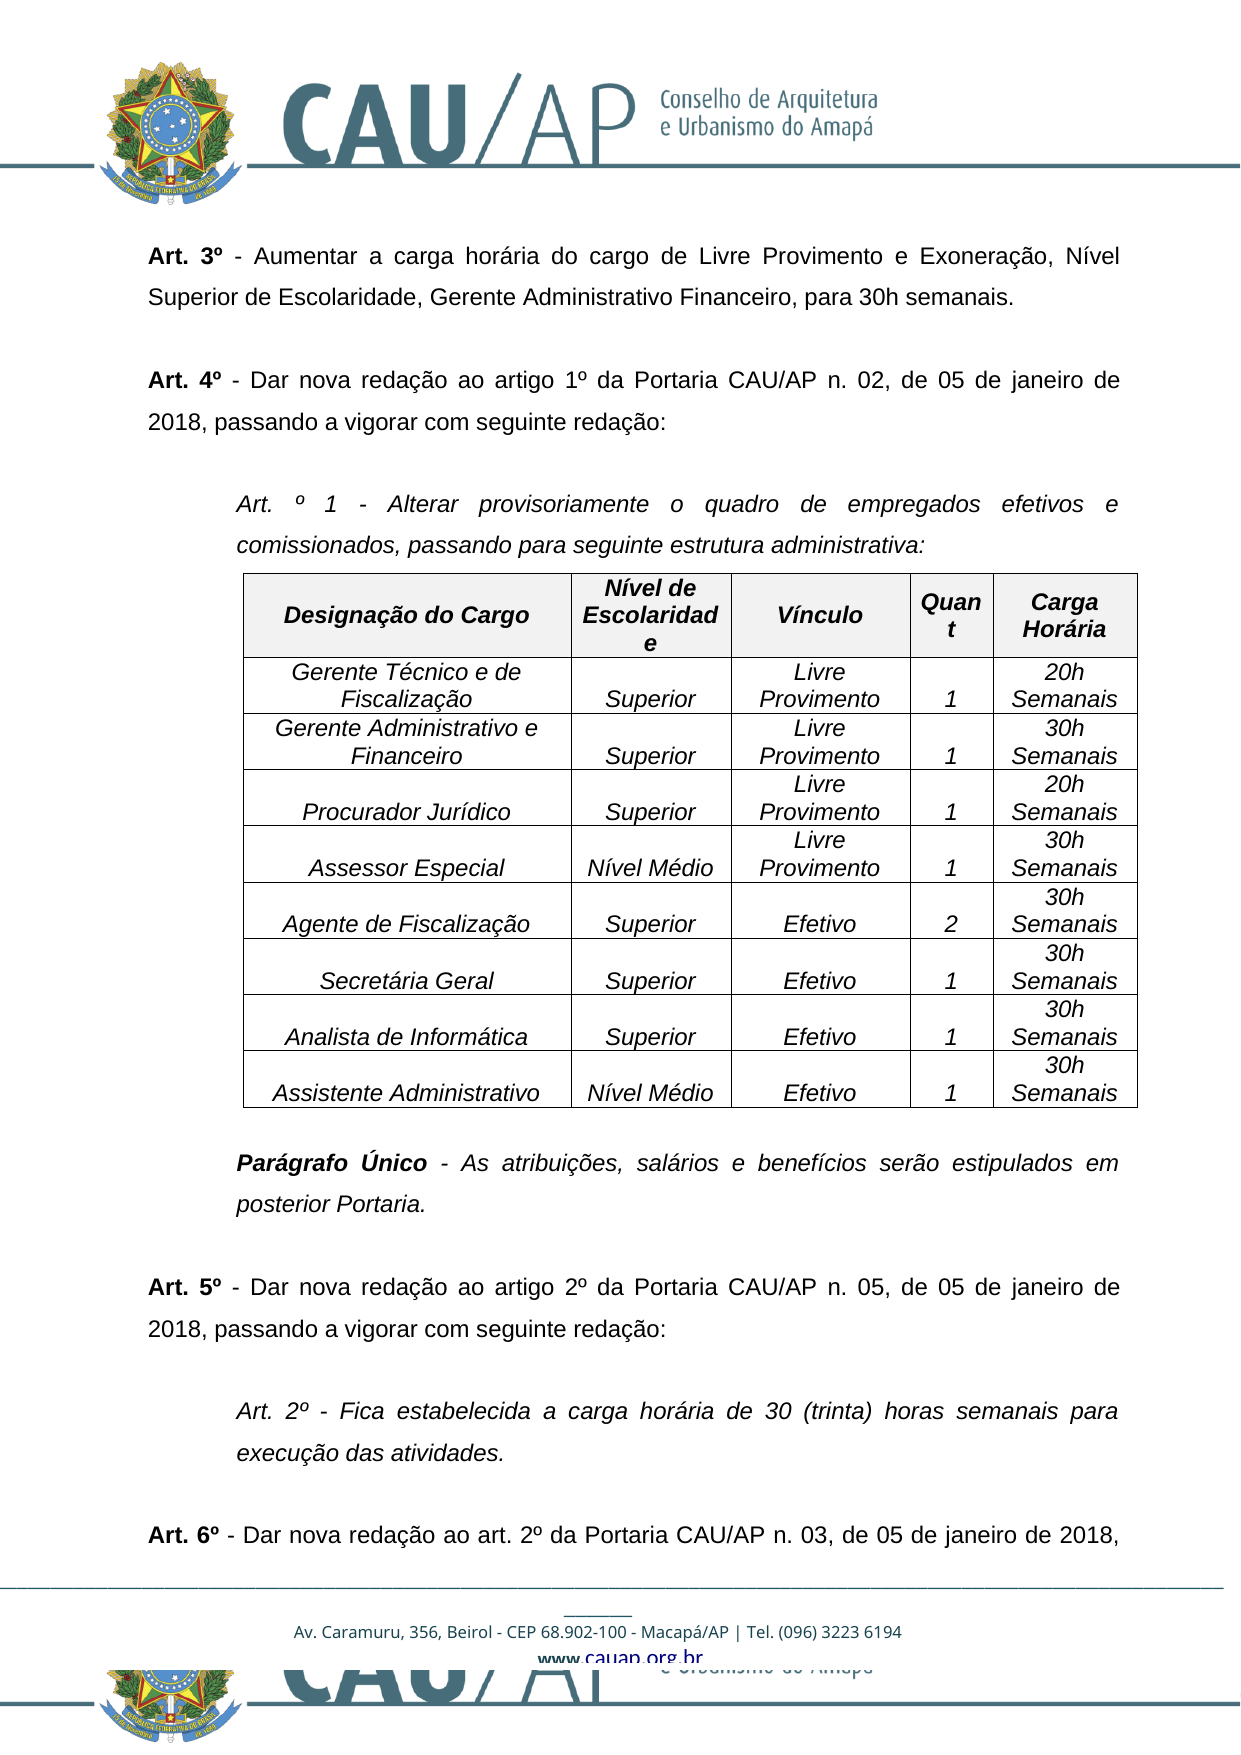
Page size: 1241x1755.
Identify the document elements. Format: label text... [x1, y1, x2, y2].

table_cell Nível Médio [572, 1051, 731, 1107]
table_cell 1 [911, 826, 993, 882]
table_header Designação do Cargo [244, 574, 571, 657]
table_cell Analista de Informática [244, 995, 571, 1050]
table_header Nível de Escolaridade [572, 574, 731, 657]
text Art. 3º - Aumentar a carga horária do cargo de Livre Provimento e Exoneração, Nível Superior de Escolaridade, Gerente Administrativo Financeiro, para 30h semanais. [148, 242, 1122, 311]
table_header Quant [911, 574, 993, 657]
table_cell Procurador Jurídico [244, 770, 571, 825]
table_cell Livre Provimento [732, 770, 910, 825]
table_header Carga Horária [994, 574, 1137, 657]
table_cell Efetivo [732, 883, 910, 938]
table_cell 30h Semanais [994, 826, 1137, 882]
text Art. º 1 - Alterar provisoriamente o quadro de empregados efetivos e comissionados, passando para seguinte estrutura administrativa: [236, 490, 1122, 559]
table_cell 1 [911, 939, 993, 994]
table_cell Agente de Fiscalização [244, 883, 571, 938]
table_cell Superior [572, 658, 731, 713]
table_cell 1 [911, 770, 993, 825]
table_cell Superior [572, 883, 731, 938]
table_cell Superior [572, 714, 731, 769]
table_cell 30h Semanais [994, 714, 1137, 769]
table_cell Assessor Especial [244, 826, 571, 882]
table_cell Superior [572, 995, 731, 1050]
table_cell 20h Semanais [994, 658, 1137, 713]
table_cell 1 [911, 658, 993, 713]
table_cell Superior [572, 939, 731, 994]
table_cell 1 [911, 1051, 993, 1107]
table_cell 30h Semanais [994, 1051, 1137, 1107]
text Art. 4º - Dar nova redação ao artigo 1º da Portaria CAU/AP n. 02, de 05 de janeiro de 2018, passando a vigorar com seguinte redação: [148, 366, 1122, 435]
text Art. 5º - Dar nova redação ao artigo 2º da Portaria CAU/AP n. 05, de 05 de janeiro de 2018, passando a vigorar com seguinte redação: [148, 1273, 1122, 1342]
table_cell Nível Médio [572, 826, 731, 882]
table_cell 2 [911, 883, 993, 938]
table_cell 30h Semanais [994, 883, 1137, 938]
table_cell Assistente Administrativo [244, 1051, 571, 1107]
table_header Vínculo [732, 574, 910, 657]
table_cell Efetivo [732, 939, 910, 994]
table_cell Gerente Técnico e de Fiscalização [244, 658, 571, 713]
table_cell Livre Provimento [732, 826, 910, 882]
table_cell 1 [911, 995, 993, 1050]
table_cell 30h Semanais [994, 939, 1137, 994]
table_cell 1 [911, 714, 993, 769]
table_cell Efetivo [732, 995, 910, 1050]
table_cell 30h Semanais [994, 995, 1137, 1050]
table_cell Gerente Administrativo e Financeiro [244, 714, 571, 769]
table_cell Superior [572, 770, 731, 825]
table_cell Efetivo [732, 1051, 910, 1107]
text Parágrafo Único - As atribuições, salários e benefícios serão estipulados em posterior Portaria. [236, 1149, 1122, 1218]
table_cell 20h Semanais [994, 770, 1137, 825]
table_cell Livre Provimento [732, 658, 910, 713]
text Art. 2º - Fica estabelecida a carga horária de 30 (trinta) horas semanais para execução das atividades. [236, 1397, 1122, 1466]
table_cell Secretária Geral [244, 939, 571, 994]
table_cell Livre Provimento [732, 714, 910, 769]
